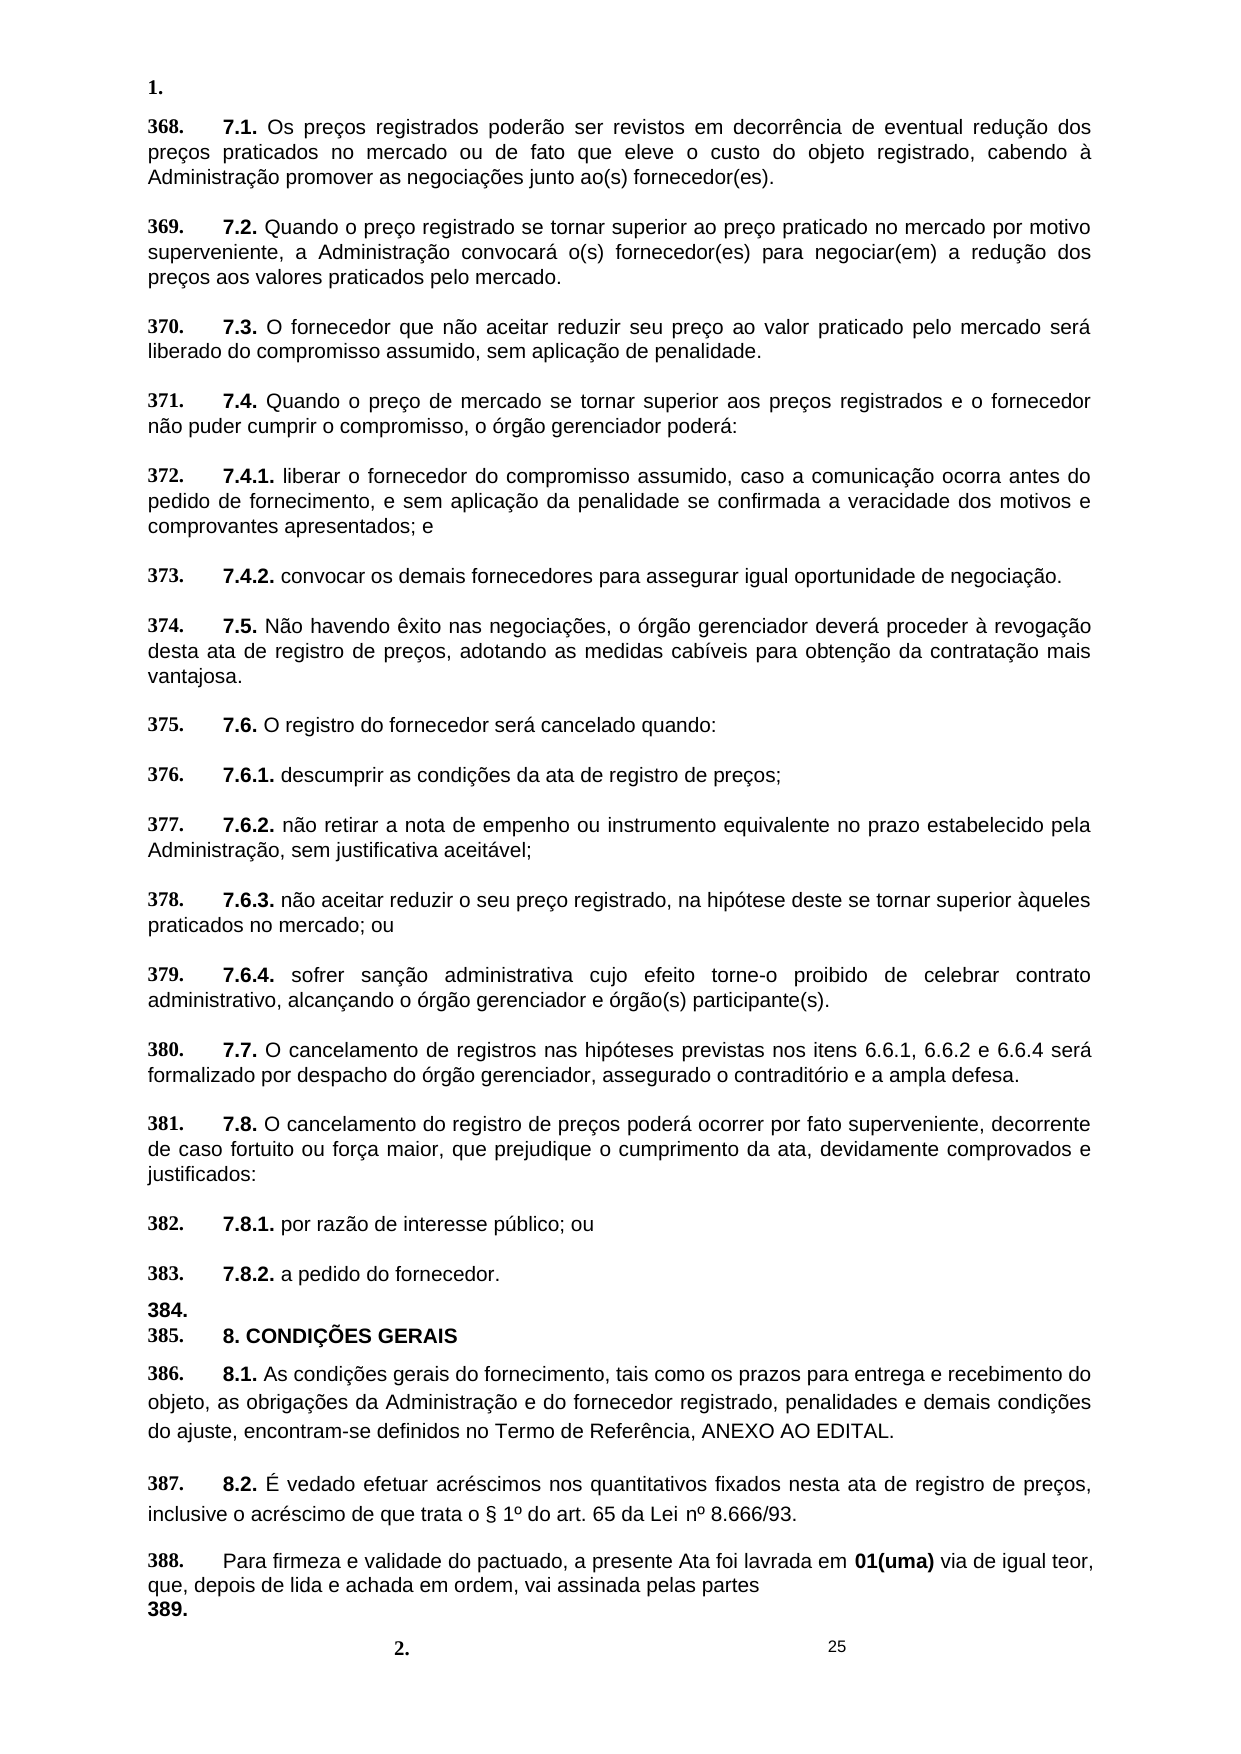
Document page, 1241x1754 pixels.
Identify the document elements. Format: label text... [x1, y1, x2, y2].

subtitle 7.1. Os preços registrados poderão ser revistos em decorrência de eventual redução dos preços praticados no mercado ou de fato que eleve o custo do objeto registrado, cabendo à Administração promover as negociações junto ao(s) fornecedor(es). [147, 114, 1092, 189]
subtitle 7.3. O fornecedor que não aceitar reduzir seu preço ao valor praticado pelo mercado será liberado do compromisso assumido, sem aplicação de penalidade. [147, 313, 1092, 363]
subtitle 8.2. É vedado efetuar acréscimos nos quantitativos fixados nesta ata de registro de preços, inclusive o acréscimo de que trata o § 1º do art. 65 da Lei nº 8.666/93. [147, 1471, 1092, 1531]
subtitle 7.4. Quando o preço de mercado se tornar superior aos preços registrados e o fornecedor não puder cumprir o compromisso, o órgão gerenciador poderá: [147, 388, 1092, 438]
subtitle 7.5. Não havendo êxito nas negociações, o órgão gerenciador deverá proceder à revogação desta ata de registro de preços, adotando as medidas cabíveis para obtenção da contratação mais vantajosa. [147, 613, 1092, 687]
subtitle Para firmeza e validade do pactuado, a presente Ata foi lavrada em 01(uma) via de igual teor, que, depois de lida e achada em ordem, vai assinada pelas partes [147, 1547, 1094, 1597]
subtitle 7.7. O cancelamento de registros nas hipóteses previstas nos itens 6.6.1, 6.6.2 e 6.6.4 será formalizado por despacho do órgão gerenciador, assegurado o contraditório e a ampla defesa. [147, 1037, 1092, 1086]
subtitle 7.6.1. descumprir as condições da ata de registro de preços; [147, 762, 1092, 787]
subtitle 7.2. Quando o preço registrado se tornar superior ao preço praticado no mercado por motivo superveniente, a Administração convocará o(s) fornecedor(es) para negociar(em) a redução dos preços aos valores praticados pelo mercado. [147, 214, 1092, 288]
subtitle 7.6. O registro do fornecedor será cancelado quando: [147, 712, 1092, 737]
subtitle 7.8.1. por razão de interesse público; ou [147, 1211, 1092, 1236]
subtitle 7.6.2. não retirar a nota de empenho ou instrumento equivalente no prazo estabelecido pela Administração, sem justificativa aceitável; [147, 812, 1092, 862]
subtitle 7.8. O cancelamento do registro de preços poderá ocorrer por fato superveniente, decorrente de caso fortuito ou força maior, que prejudique o cumprimento da ata, devidamente comprovados e justificados: [147, 1111, 1092, 1186]
subtitle 8.1. As condições gerais do fornecimento, tais como os prazos para entrega e recebimento do objeto, as obrigações da Administração e do fornecedor registrado, penalidades e demais condições do ajuste, encontram-se definidos no Termo de Referência, ANEXO AO EDITAL. [147, 1361, 1092, 1443]
subtitle 8. CONDIÇÕES GERAIS [147, 1323, 1092, 1348]
subtitle 7.8.2. a pedido do fornecedor. [147, 1261, 1092, 1286]
subtitle 7.4.1. liberar o fornecedor do compromisso assumido, caso a comunicação ocorra antes do pedido de fornecimento, e sem aplicação da penalidade se confirmada a veracidade dos motivos e comprovantes apresentados; e [147, 463, 1092, 538]
subtitle 7.6.4. sofrer sanção administrativa cujo efeito torne-o proibido de celebrar contrato administrativo, alcançando o órgão gerenciador e órgão(s) participante(s). [147, 962, 1092, 1012]
subtitle 7.6.3. não aceitar reduzir o seu preço registrado, na hipótese deste se tornar superior àqueles praticados no mercado; ou [147, 887, 1092, 937]
subtitle 7.4.2. convocar os demais fornecedores para assegurar igual oportunidade de negociação. [147, 563, 1092, 588]
